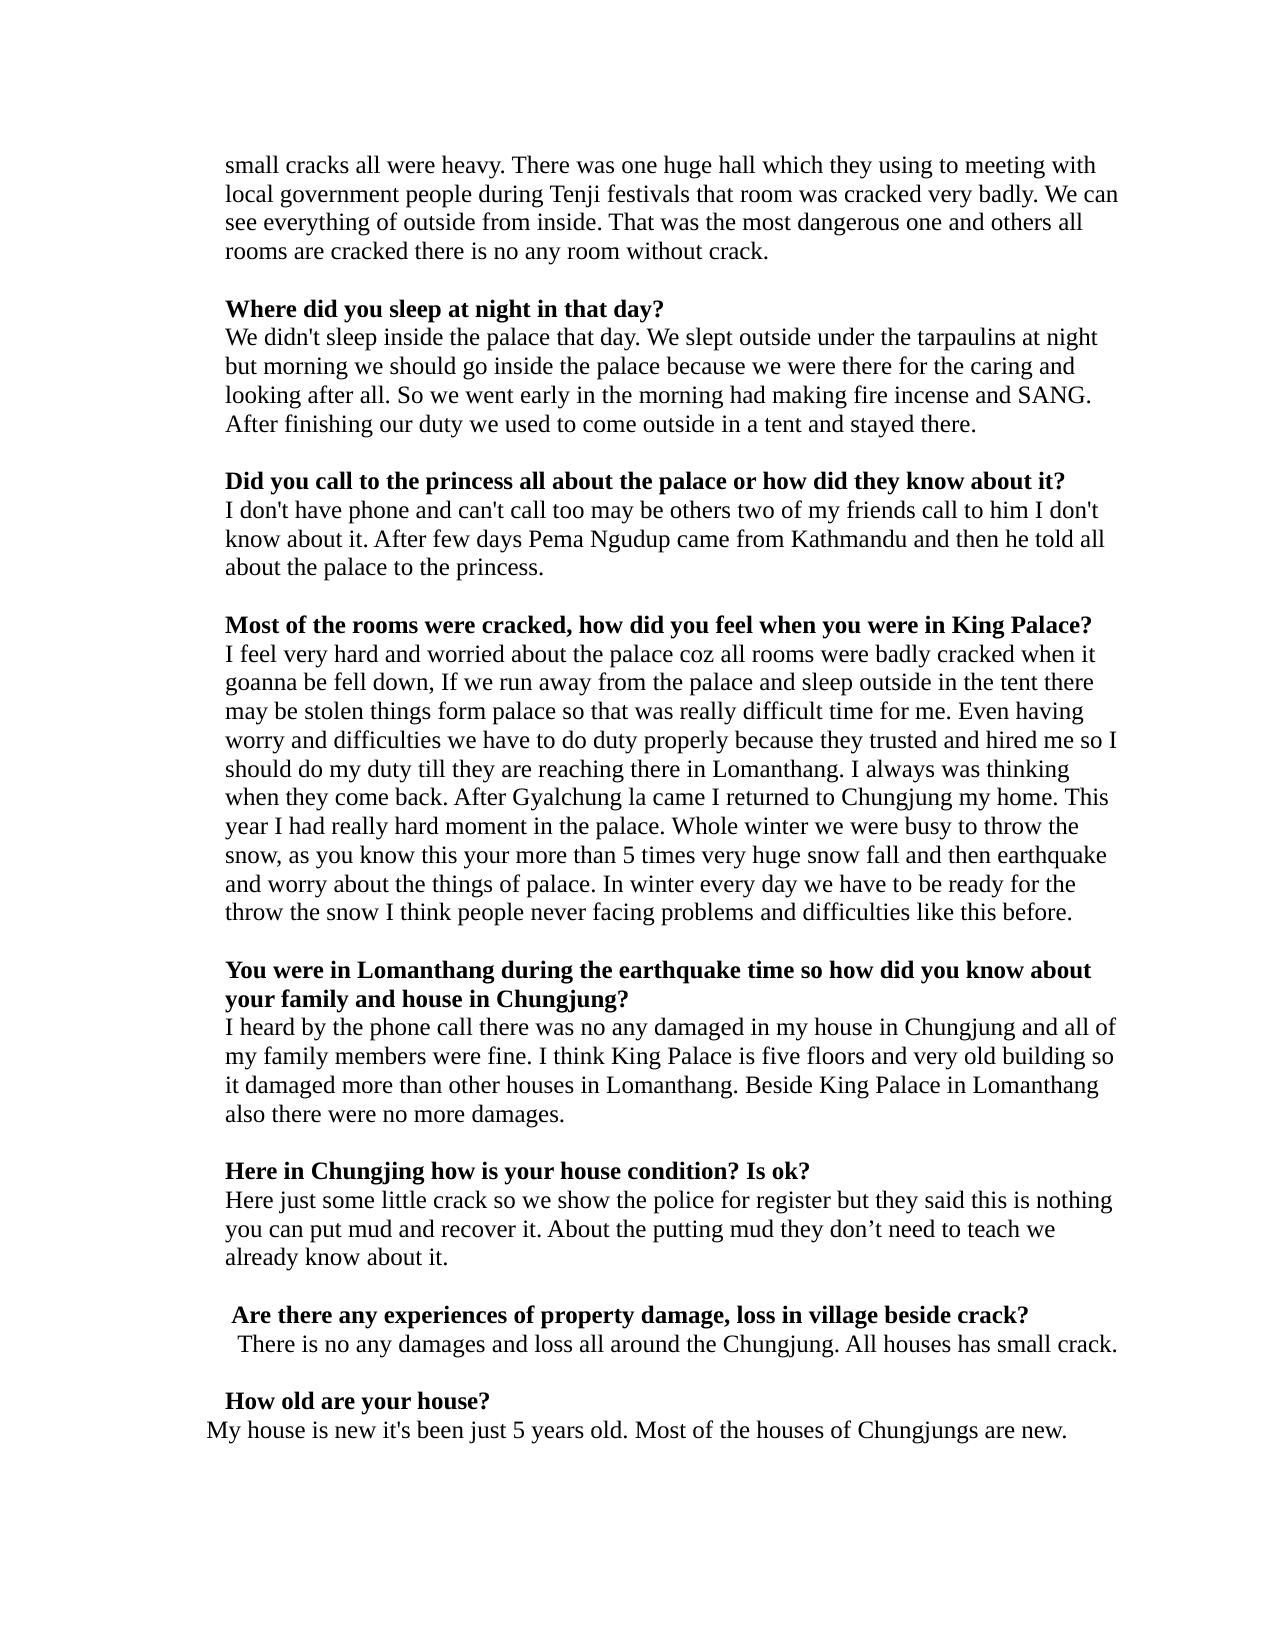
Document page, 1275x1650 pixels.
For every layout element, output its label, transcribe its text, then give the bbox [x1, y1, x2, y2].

text Did you call to the princess all about the palace or how did they know about it? [225, 466, 1125, 495]
text I heard by the phone call there was no any damaged in my house in Chungjung and all of my family members were fine. I think King Palace is five floors and very old building so it damaged more than other houses in Lomanthang. Beside King Palace in Lomanthang also there were no more damages. [225, 1012, 1125, 1127]
text Are there any experiences of property damage, loss in village beside crack? [150, 1300, 1125, 1329]
text We didn't sleep inside the palace that day. We slept outside under the tarpaulins at night but morning we should go inside the palace because we were there for the caring and looking after all. So we went early in the morning had making fire incense and SANG. After finishing our duty we used to come outside in a tent and stayed there. [225, 322, 1125, 437]
text Here just some little crack so we show the police for register but they said this is nothing you can put mud and recover it. About the putting mud they don’t need to teach we already know about it. [225, 1185, 1125, 1271]
text You were in Lomanthang during the earthquake time so how did you know about your family and house in Chungjung? [225, 955, 1125, 1012]
text I feel very hard and worried about the palace coz all rooms were badly cracked when it goanna be fell down, If we run away from the palace and sleep outside in the tent there may be stolen things form palace so that was really difficult time for me. Even having worry and difficulties we have to do duty properly because they trusted and hired me so I should do my duty till they are reaching there in Lomanthang. I always was thinking when they come back. After Gyalchung la came I returned to Chungjung my home. This year I had really hard moment in the palace. Whole winter we were busy to throw the snow, as you know this your more than 5 times very huge snow fall and then earthquake and worry about the things of palace. In winter every day we have to be ready for the throw the snow I think people never facing problems and difficulties like this before. [225, 639, 1125, 926]
text There is no any damages and loss all around the Chungjung. All houses has small crack. [150, 1329, 1125, 1357]
text I don't have phone and can't call too may be others two of my friends call to him I don't know about it. After few days Pema Ngudup came from Kathmandu and then he told all about the palace to the princess. [225, 495, 1125, 581]
text Where did you sleep at night in that day? [225, 294, 1125, 322]
text small cracks all were heavy. There was one huge hall which they using to meeting with local government people during Tenji festivals that room was cracked very badly. We can see everything of outside from inside. That was the most dangerous one and others all rooms are cracked there is no any room without crack. [225, 150, 1125, 265]
text My house is new it's been just 5 years old. Most of the houses of Chungjungs are new. [150, 1415, 1125, 1444]
text How old are your house? [150, 1386, 1125, 1415]
text Most of the rooms were cracked, how did you feel when you were in King Palace? [225, 610, 1125, 639]
text Here in Chungjing how is your house condition? Is ok? [225, 1156, 1125, 1185]
